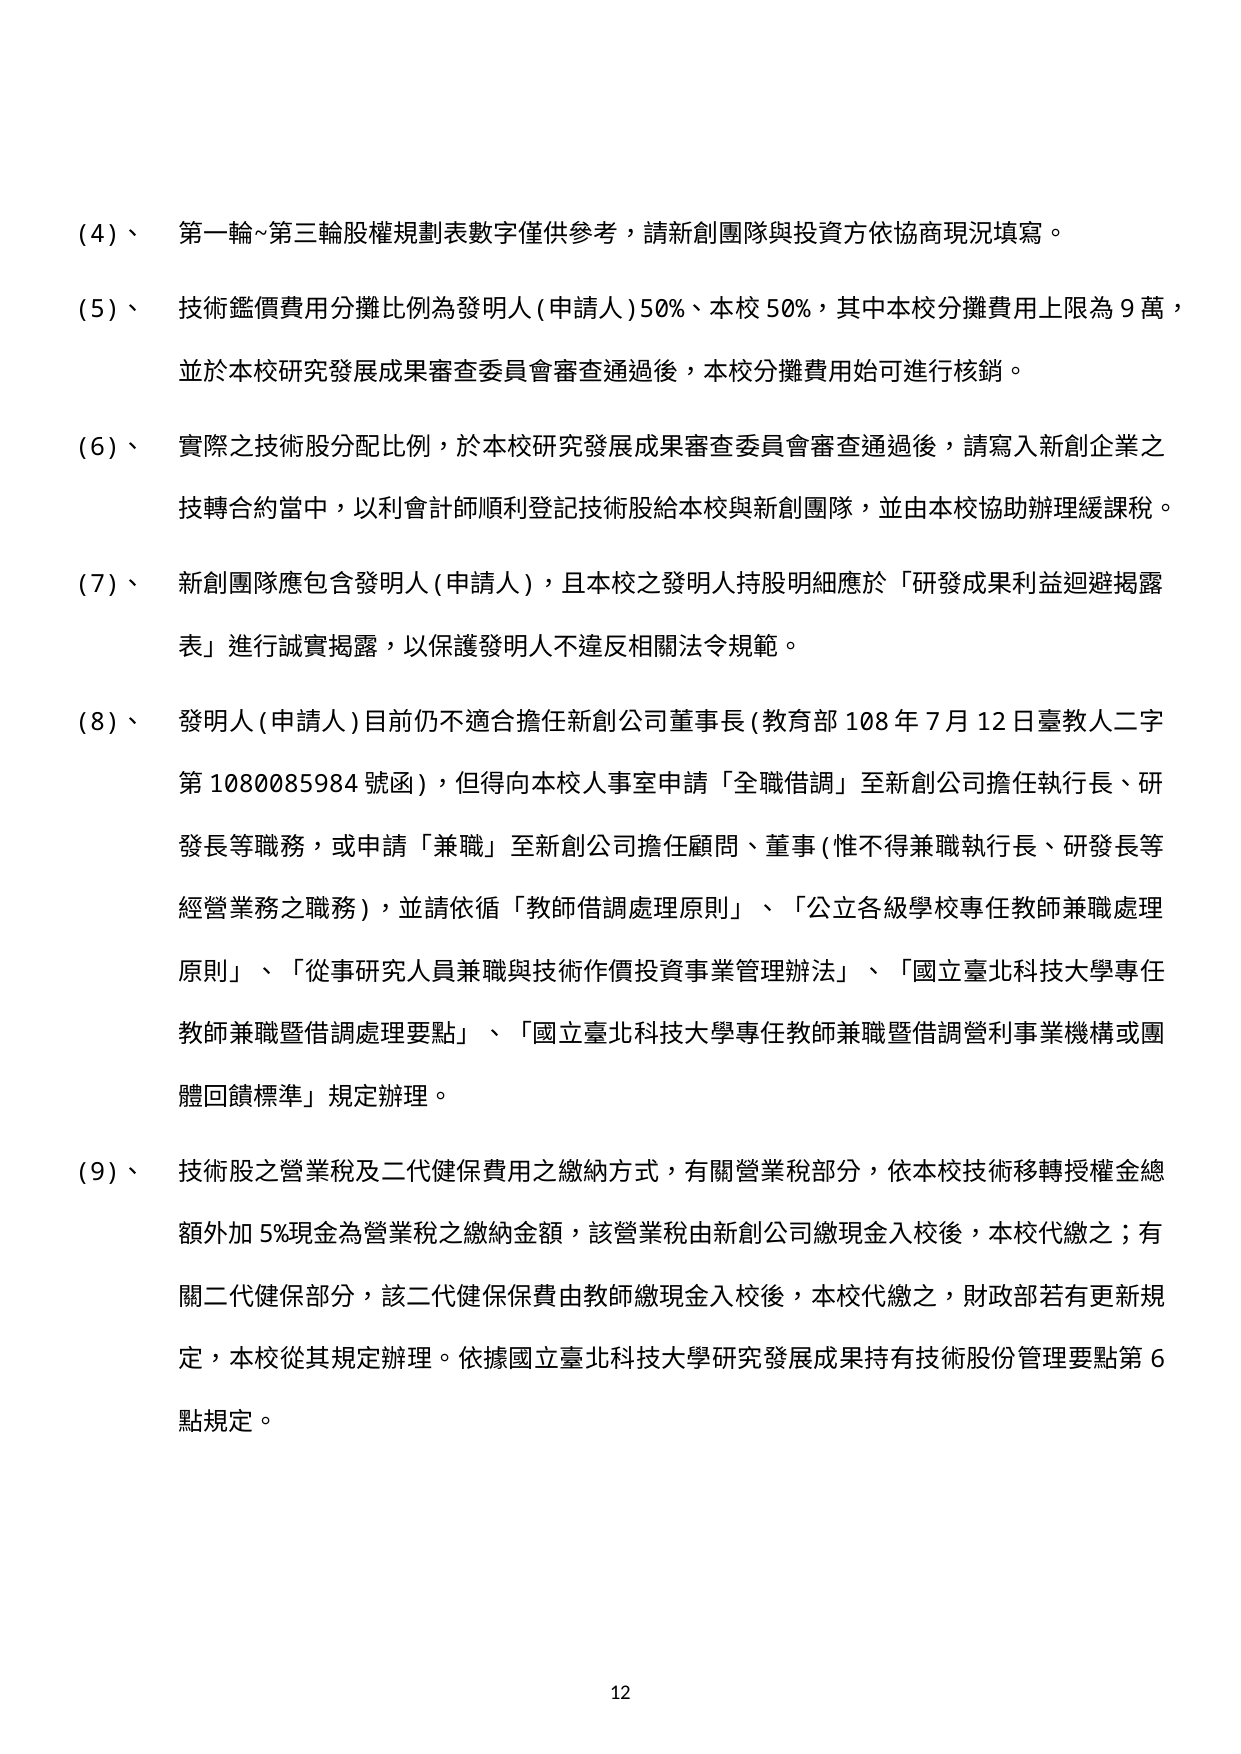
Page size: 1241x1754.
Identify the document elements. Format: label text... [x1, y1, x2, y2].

list 技術股之營業稅及二代健保費用之繳納方式，有關營業稅部分，依本校技術移轉授權金總額外加5%現金為營業稅之繳納金額，該營業稅由新創公司繳現金入校後，本校代繳之；有關二代健保部分，該二代健保保費由教師繳現金入校後，本校代繳之，財政部若有更新規定，本校從其規定辦理。依據國立臺北科技大學研究發展成果持有技術股份管理要點第6點規定。 [75, 1127, 1165, 1440]
list 新創團隊應包含發明人(申請人)，且本校之發明人持股明細應於「研發成果利益迴避揭露表」進行誠實揭露，以保護發明人不違反相關法令規範。 [75, 540, 1165, 665]
list 實際之技術股分配比例，於本校研究發展成果審查委員會審查通過後，請寫入新創企業之技轉合約當中，以利會計師順利登記技術股給本校與新創團隊，並由本校協助辦理緩課稅。 [75, 402, 1165, 527]
list 第一輪~第三輪股權規劃表數字僅供參考，請新創團隊與投資方依協商現況填寫。 [75, 190, 1165, 252]
list 技術鑑價費用分攤比例為發明人(申請人)50%、本校50%，其中本校分攤費用上限為9萬，並於本校研究發展成果審查委員會審查通過後，本校分攤費用始可進行核銷。 [75, 265, 1165, 390]
list 發明人(申請人)目前仍不適合擔任新創公司董事長(教育部108年7月12日臺教人二字第1080085984號函)，但得向本校人事室申請「全職借調」至新創公司擔任執行長、研發長等職務，或申請「兼職」至新創公司擔任顧問、董事(惟不得兼職執行長、研發長等經營業務之職務)，並請依循「教師借調處理原則」、「公立各級學校專任教師兼職處理原則」、「從事研究人員兼職與技術作價投資事業管理辦法」、「國立臺北科技大學專任教師兼職暨借調處理要點」、「國立臺北科技大學專任教師兼職暨借調營利事業機構或團體回饋標準」規定辦理。 [75, 677, 1165, 1115]
